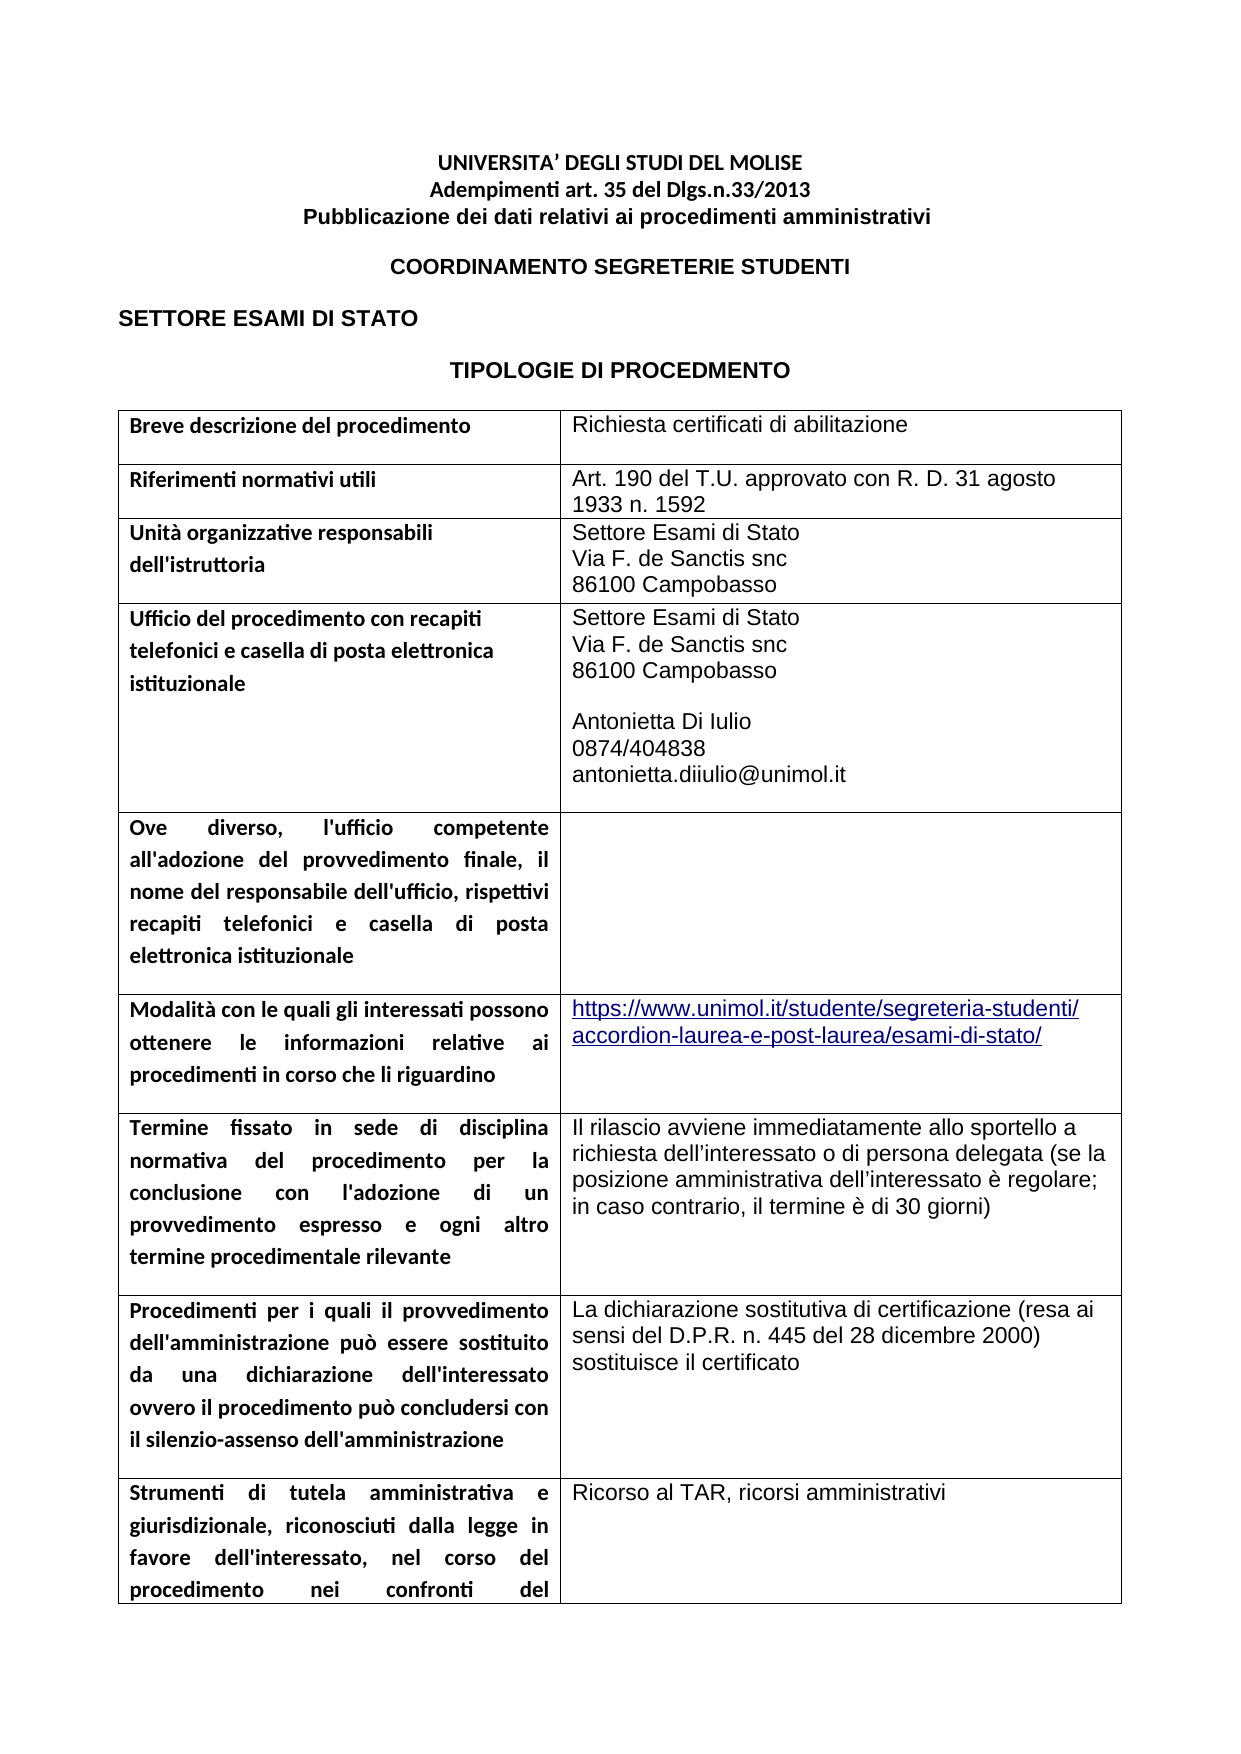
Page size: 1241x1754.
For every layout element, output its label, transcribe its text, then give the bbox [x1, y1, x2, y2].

table_cell La dichiarazione sostitutiva di certificazione (resa ai sensi del D.P.R. n. 445 del 28 dicembre 2000) sostituisce il certificato [561, 1296, 1121, 1477]
text TIPOLOGIE DI PROCEDMENTO [118, 357, 1122, 383]
text COORDINAMENTO SEGRETERIE STUDENTI [118, 254, 1122, 279]
table_cell Il rilascio avviene immediatamente allo sportello a richiesta dell’interessato o di persona delegata (se la posizione amministrativa dell’interessato è regolare; in caso contrario, il termine è di 30 giorni) [561, 1114, 1121, 1295]
table_cell [561, 813, 1121, 994]
table_cell Strumenti di tutela amministrativa e giurisdizionale, riconosciuti dalla legge in favore dell'interessato, nel corso del procedimento nei confronti del [119, 1479, 560, 1603]
table_header Richiesta certificati di abilitazione [561, 411, 1121, 464]
table_cell Unità organizzative responsabili dell'istruttoria [119, 519, 560, 603]
table_cell Art. 190 del T.U. approvato con R. D. 31 agosto 1933 n. 1592 [561, 465, 1121, 517]
table_cell Procedimenti per i quali il provvedimento dell'amministrazione può essere sostituito da una dichiarazione dell'interessato ovvero il procedimento può concludersi con il silenzio-assenso dell'amministrazione [119, 1296, 560, 1477]
table_cell Ove diverso, l'ufficio competente all'adozione del provvedimento finale, il nome del responsabile dell'ufficio, rispettivi recapiti telefonici e casella di posta elettronica istituzionale [119, 813, 560, 994]
text Pubblicazione dei dati relativi ai procedimenti amministrativi [118, 204, 1122, 229]
table_cell Ufficio del procedimento con recapiti telefonici e casella di posta elettronica istituzionale [119, 604, 560, 812]
table_cell Termine fissato in sede di disciplina normativa del procedimento per la conclusione con l'adozione di un provvedimento espresso e ogni altro termine procedimentale rilevante [119, 1114, 560, 1295]
text UNIVERSITA’ DEGLI STUDI DEL MOLISE [118, 148, 1122, 176]
text Adempimenti art. 35 del Dlgs.n.33/2013 [118, 176, 1122, 204]
table_cell Modalità con le quali gli interessati possono ottenere le informazioni relative ai procedimenti in corso che li riguardino [119, 995, 560, 1112]
table_cell Ricorso al TAR, ricorsi amministrativi [561, 1479, 1121, 1603]
table_cell Riferimenti normativi utili [119, 465, 560, 517]
table_cell Settore Esami di Stato Via F. de Sanctis snc 86100 Campobasso [561, 519, 1121, 603]
table_header Breve descrizione del procedimento [119, 411, 560, 464]
text SETTORE ESAMI DI STATO [118, 304, 1122, 331]
table_cell Settore Esami di Stato Via F. de Sanctis snc 86100 Campobasso Antonietta Di Iulio 0874/404838 antonietta.diiulio@unimol.it [561, 604, 1121, 812]
table_cell https://www.unimol.it/studente/segreteria-studenti/accordion-laurea-e-post-laurea/esami-di-stato/ [561, 995, 1121, 1112]
